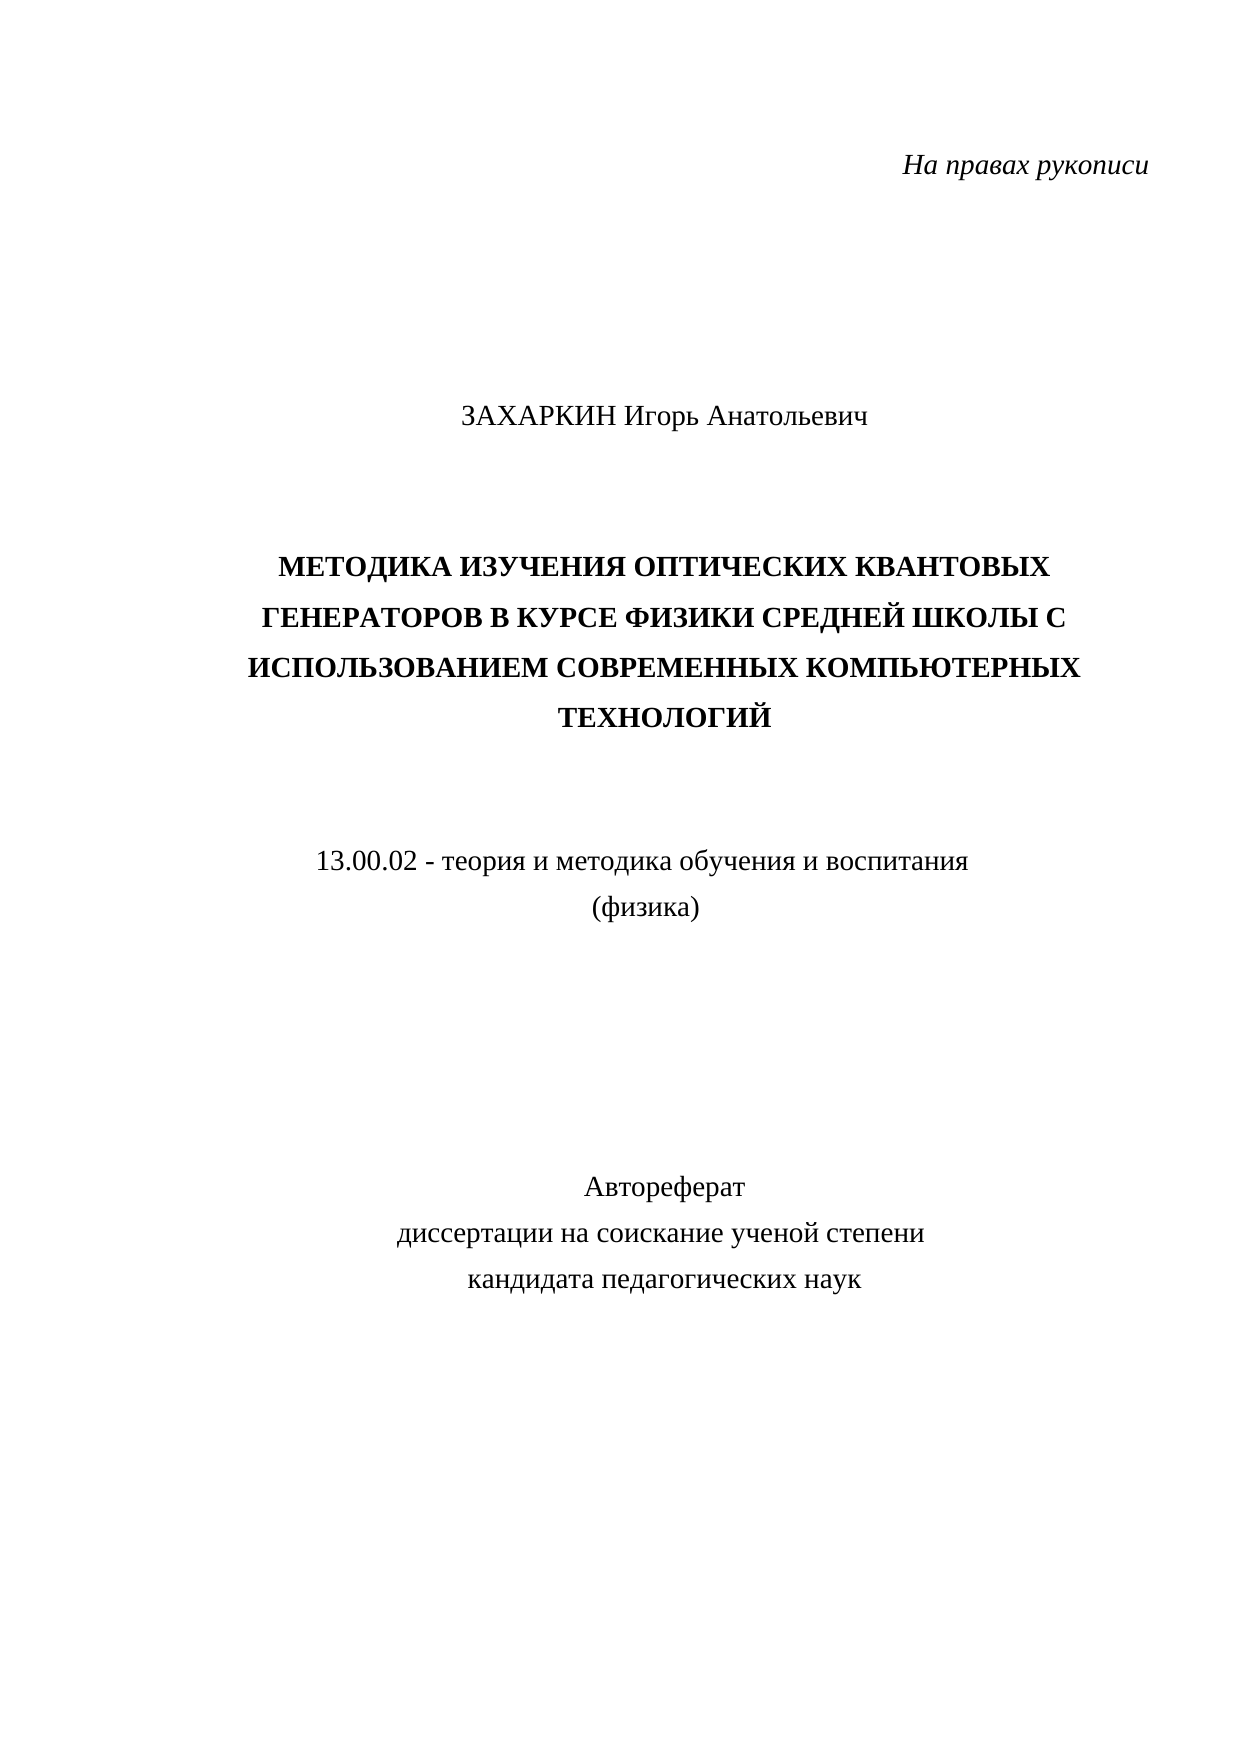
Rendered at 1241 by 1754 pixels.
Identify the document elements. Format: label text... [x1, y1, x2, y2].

text кандидата педагогических наук [177, 1261, 1152, 1295]
text ЗАХАРКИН Игорь Анатольевич [177, 398, 1152, 432]
text На правах рукописи [177, 147, 1152, 180]
text Автореферат [177, 1169, 1152, 1203]
text (физика) [140, 889, 1152, 922]
text МЕТОДИКА ИЗУЧЕНИЯ ОПТИЧЕСКИХ КВАНТОВЫХ ГЕНЕРАТОРОВ В КУРСЕ ФИЗИКИ СРЕДНЕЙ ШКОЛЫ С ИСПОЛЬЗОВАНИЕМ СОВРЕМЕННЫХ КОМПЬЮТЕРНЫХ ТЕХНОЛОГИЙ [177, 549, 1152, 734]
text 13.00.02 - теория и методика обучения и воспитания [140, 843, 1152, 876]
text диссертации на соискание ученой степени [177, 1215, 1152, 1249]
